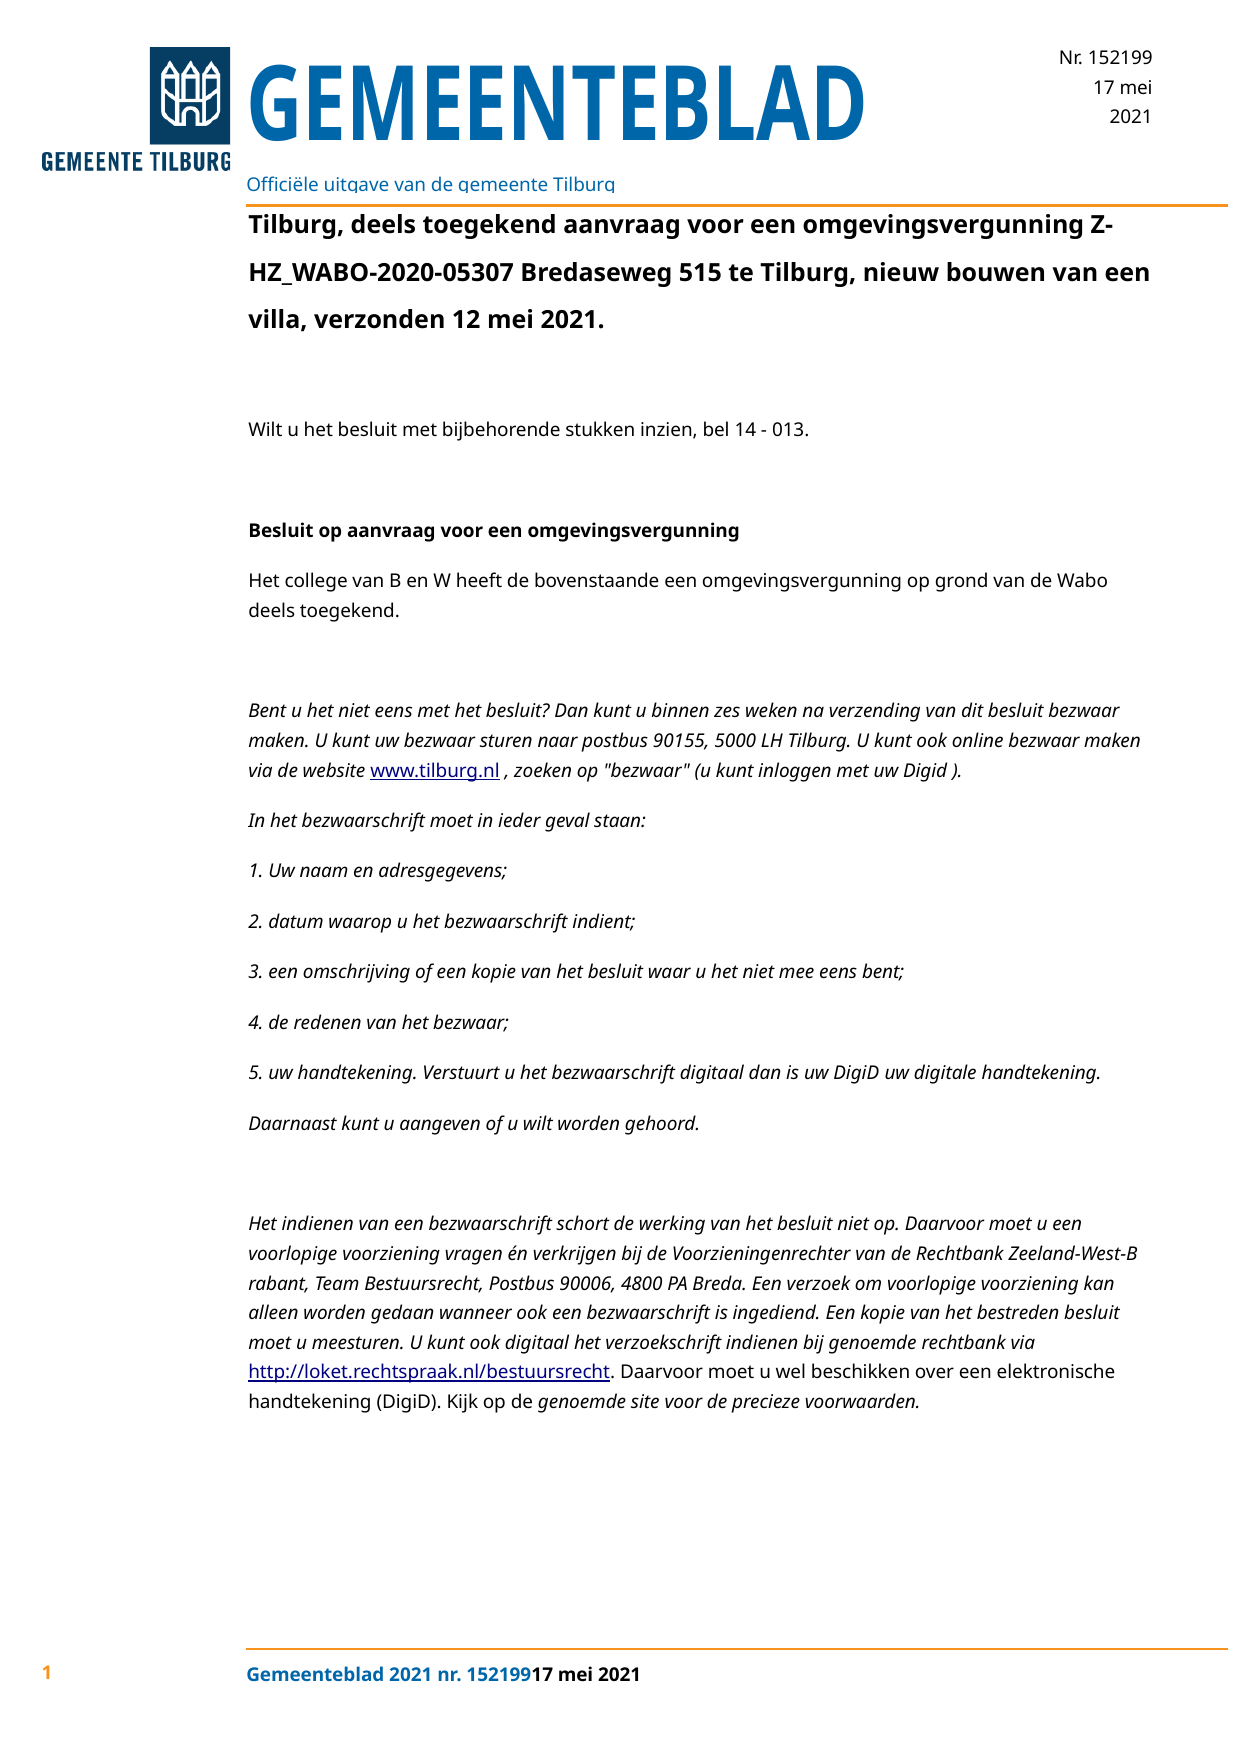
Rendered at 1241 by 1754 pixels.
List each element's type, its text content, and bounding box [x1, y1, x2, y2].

text 5. uw handtekening. Verstuurt u het bezwaarschrift digitaal dan is uw DigiD uw digitale handtekening. [248, 1059, 1152, 1085]
text Tilburg, deels toegekend aanvraag voor een omgevingsvergunning Z-HZ_WABO-2020-05307 Bredaseweg 515 te Tilburg, nieuw bouwen van een villa, verzonden 12 mei 2021. [248, 207, 1152, 336]
text Het indienen van een bezwaarschrift schort de werking van het besluit niet op. Daarvoor moet u een voorlopige voorziening vragen én verkrijgen bij de Voorzieningenrechter van de Rechtbank Zeeland-West-B rabant, Team Bestuursrecht, Postbus 90006, 4800 PA Breda. Een verzoek om voorlopige voorziening kan alleen worden gedaan wanneer ook een bezwaarschrift is ingediend. Een kopie van het bestreden besluit moet u meesturen. U kunt ook digitaal het verzoekschrift indienen bij genoemde rechtbank via http://loket.rechtspraak.nl/bestuursrecht. Daarvoor moet u wel beschikken over een elektronische handtekening (DigiD). Kijk op de genoemde site voor de precieze voorwaarden. [248, 1211, 1152, 1414]
text 1. Uw naam en adresgegevens; [248, 858, 1152, 883]
text Het college van B en W heeft de bovenstaande een omgevingsvergunning op grond van de Wabo deels toegekend. [248, 567, 1152, 622]
text 2. datum waarop u het bezwaarschrift indient; [248, 908, 1152, 934]
text Bent u het niet eens met het besluit? Dan kunt u binnen zes weken na verzending van dit besluit bezwaar maken. U kunt uw bezwaar sturen naar postbus 90155, 5000 LH Tilburg. U kunt ook online bezwaar maken via de website www.tilburg.nl , zoeken op "bezwaar" (u kunt inloggen met uw Digid ). [248, 698, 1152, 782]
text 3. een omschrijving of een kopie van het besluit waar u het niet mee eens bent; [248, 958, 1152, 984]
text Besluit op aanvraag voor een omgevingsvergunning [248, 517, 1152, 542]
text In het bezwaarschrift moet in ieder geval staan: [248, 807, 1152, 833]
picture [41, 47, 231, 172]
text 4. de redenen van het bezwaar; [248, 1009, 1152, 1034]
text Wilt u het besluit met bijbehorende stukken inzien, bel 14 - 013. [248, 416, 1152, 442]
text Daarnaast kunt u aangeven of u wilt worden gehoord. [248, 1110, 1152, 1135]
